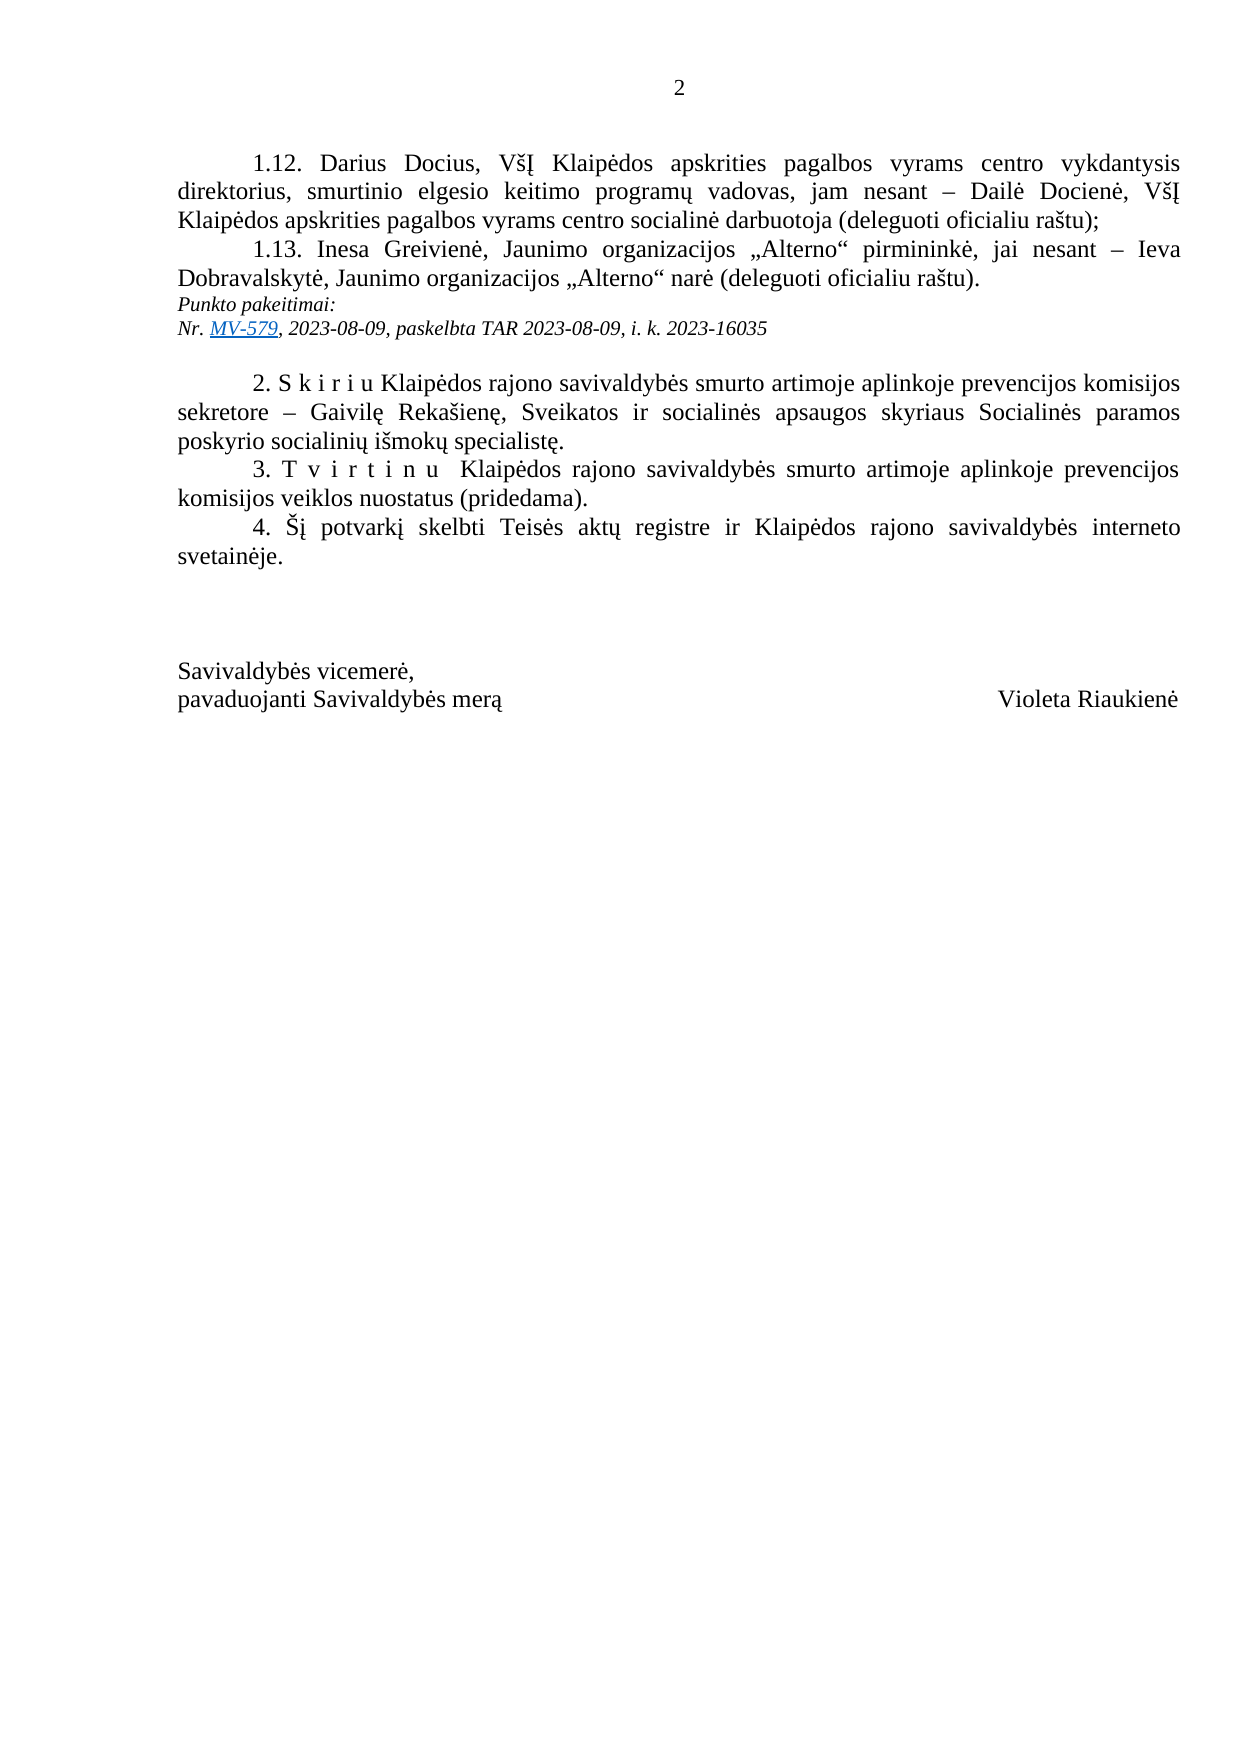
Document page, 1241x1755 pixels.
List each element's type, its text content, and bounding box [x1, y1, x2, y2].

text 4. Šį potvarkį skelbti Teisės aktų registre ir Klaipėdos rajono savivaldybės interneto svetainėje. [177, 512, 1181, 569]
text pavaduojanti Savivaldybės merą Violeta Riaukienė [177, 684, 1181, 713]
text 3. T v i r t i n u Klaipėdos rajono savivaldybės smurto artimoje aplinkoje prevencijos komisijos veiklos nuostatus (pridedama). [177, 454, 1181, 512]
text Nr. MV-579, 2023-08-09, paskelbta TAR 2023-08-09, i. k. 2023-16035 [177, 316, 1181, 339]
text 1.12. Darius Docius, VšĮ Klaipėdos apskrities pagalbos vyrams centro vykdantysis direktorius, smurtinio elgesio keitimo programų vadovas, jam nesant – Dailė Docienė, VšĮ Klaipėdos apskrities pagalbos vyrams centro socialinė darbuotoja (deleguoti oficialiu raštu); [177, 148, 1181, 234]
text 1.13. Inesa Greivienė, Jaunimo organizacijos „Alterno“ pirmininkė, jai nesant – Ieva Dobravalskytė, Jaunimo organizacijos „Alterno“ narė (deleguoti oficialiu raštu). [177, 234, 1181, 291]
text Punkto pakeitimai: [177, 291, 1181, 316]
text Savivaldybės vicemerė, [177, 656, 1181, 684]
text 2. S k i r i u Klaipėdos rajono savivaldybės smurto artimoje aplinkoje prevencijos komisijos sekretore – Gaivilę Rekašienę, Sveikatos ir socialinės apsaugos skyriaus Socialinės paramos poskyrio socialinių išmokų specialistę. [177, 368, 1181, 454]
